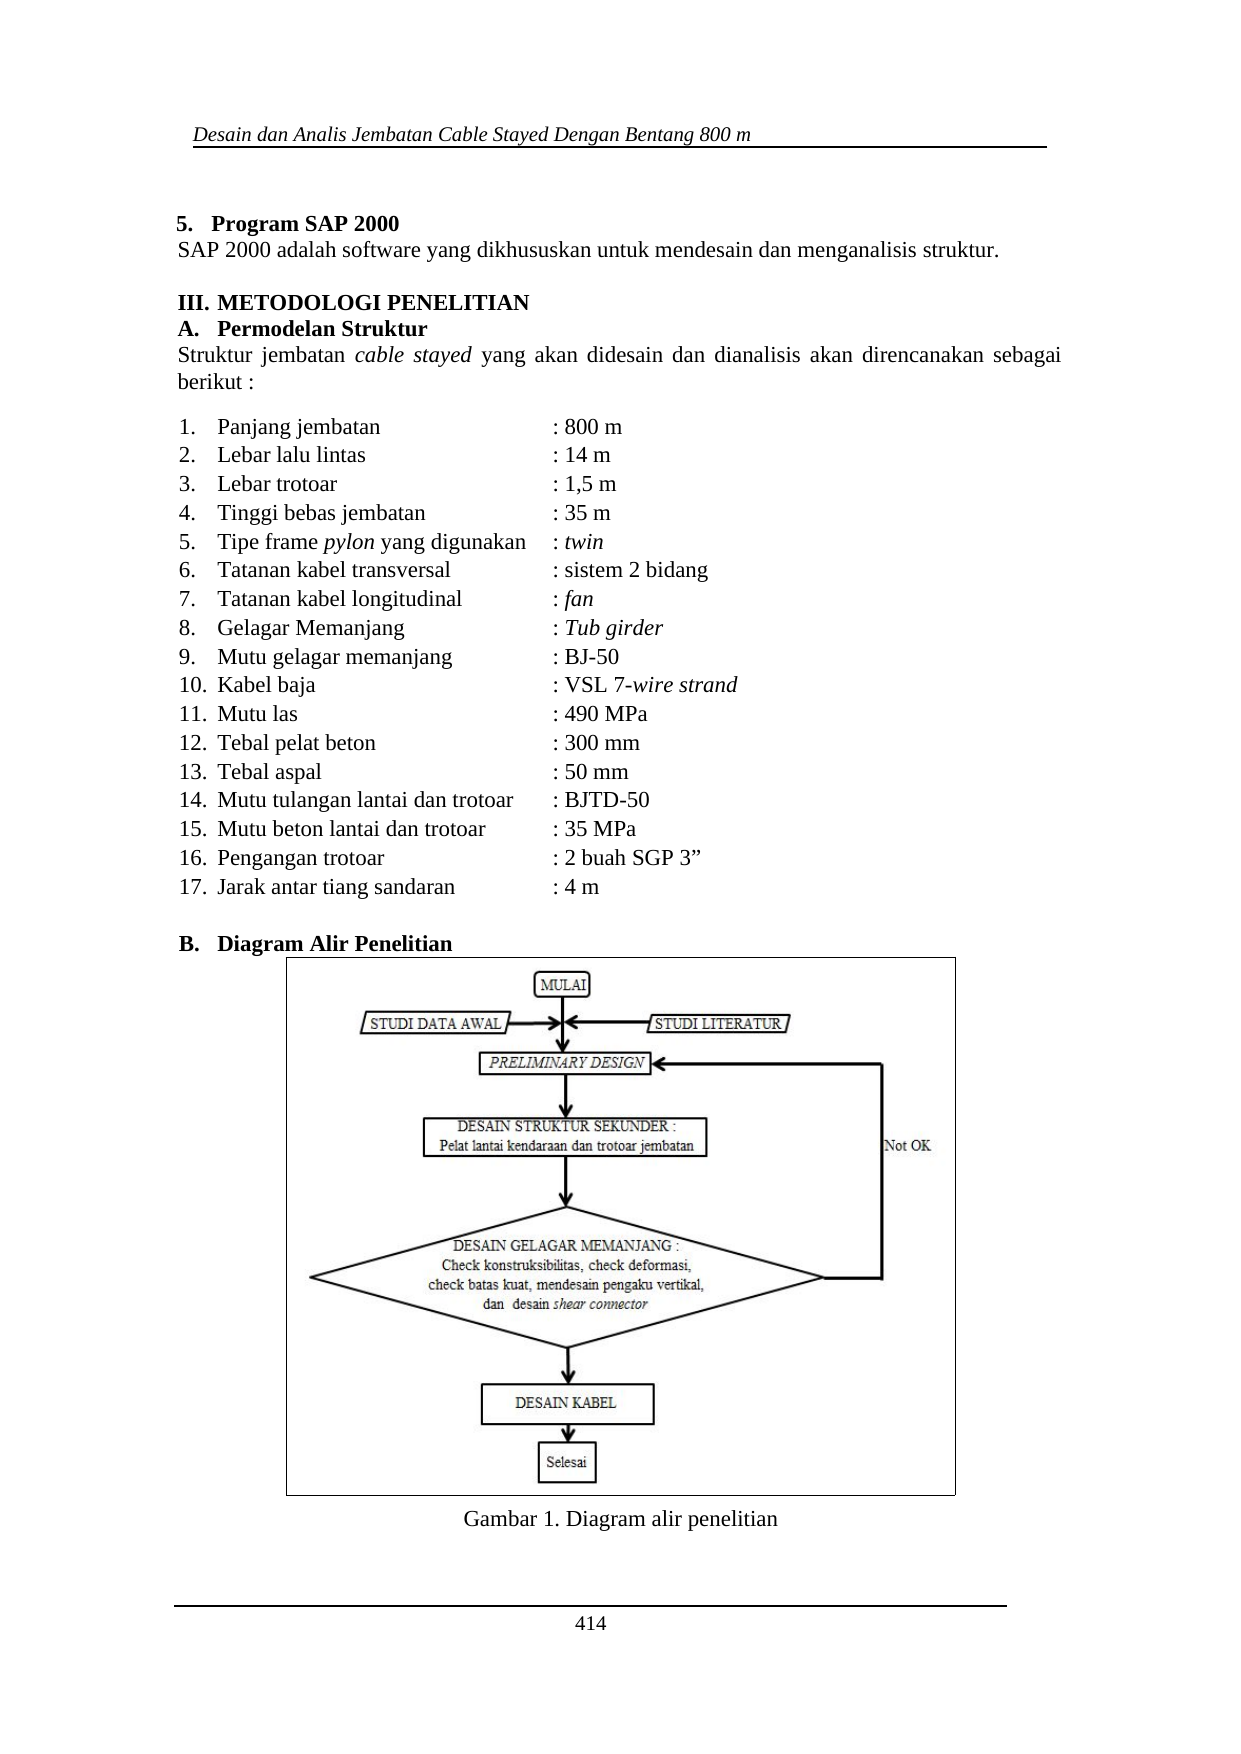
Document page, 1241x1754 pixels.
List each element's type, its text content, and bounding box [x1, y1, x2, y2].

list Struktur jembatan cable stayed yang akan didesain dan dianalisis akan direncanakan sebagai berikut : [177, 341, 1063, 394]
text Gambar 1. Diagram alir penelitian [179, 957, 1063, 1532]
list Mutu gelagar memanjang : BJ-50 [179, 640, 1063, 669]
list Pengangan trotoar : 2 buah SGP 3” [179, 842, 1063, 870]
list Tipe frame pylon yang digunakan : twin [179, 525, 1063, 554]
text B. Diagram Alir Penelitian [179, 928, 1063, 957]
list III. METODOLOGI PENELITIAN [177, 289, 1063, 315]
list Gelagar Memanjang : Tub girder [179, 612, 1063, 640]
list Program SAP 2000 [176, 209, 1063, 236]
list Tatanan kabel transversal : sistem 2 bidang [179, 554, 1063, 583]
list Panjang jembatan : 800 m [179, 394, 1063, 439]
list Tebal aspal : 50 mm [179, 755, 1063, 784]
list Jarak antar tiang sandaran : 4 m [179, 870, 1063, 899]
list Tinggi bebas jembatan : 35 m [179, 497, 1063, 525]
list Mutu beton lantai dan trotoar : 35 MPa [179, 813, 1063, 842]
list Lebar lalu lintas : 14 m [179, 439, 1063, 468]
list Tatanan kabel longitudinal : fan [179, 583, 1063, 612]
list A. Permodelan Struktur [177, 315, 1063, 341]
list Kabel baja : VSL 7-wire strand [179, 669, 1063, 698]
list SAP 2000 adalah software yang dikhususkan untuk mendesain dan menganalisis struktur. [177, 236, 1063, 262]
list Mutu las : 490 MPa [179, 698, 1063, 727]
picture [288, 959, 952, 1492]
list Tebal pelat beton : 300 mm [179, 727, 1063, 755]
list Lebar trotoar : 1,5 m [179, 468, 1063, 497]
list Mutu tulangan lantai dan trotoar : BJTD-50 [179, 784, 1063, 813]
